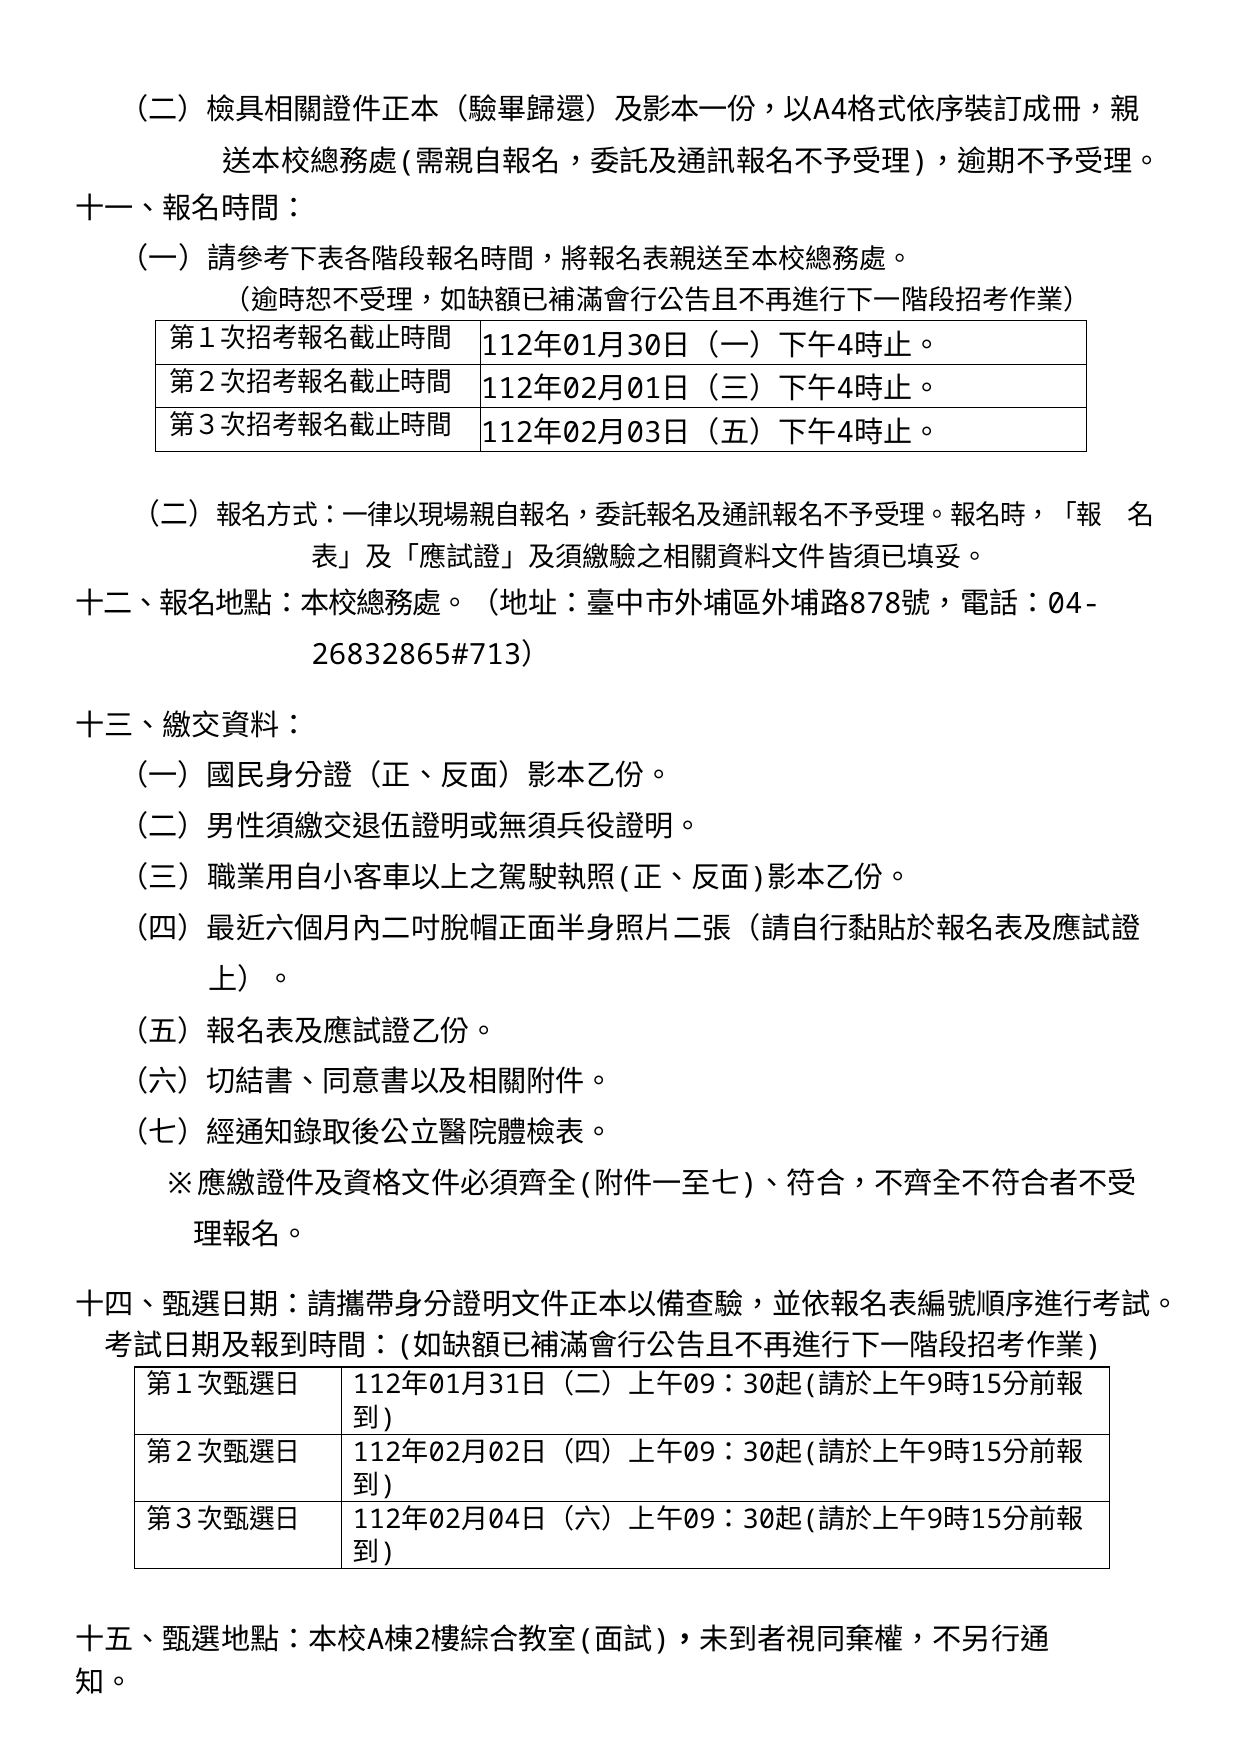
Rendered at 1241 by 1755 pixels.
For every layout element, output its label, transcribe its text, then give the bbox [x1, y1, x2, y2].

table_cell 112年02月03日（五）下午4時止。 [481, 408, 1086, 451]
text 十四、甄選日期：請攜帶身分證明文件正本以備查驗，並依報名表編號順序進行考試。考試日期及報到時間：(如缺額已補滿會行公告且不再進行下一階段招考作業) [75, 1281, 1184, 1364]
table_cell 112年02月04日（六）上午09：30起(請於上午9時15分前報到) [342, 1502, 1109, 1568]
table_header 第１次甄選日 [135, 1368, 341, 1434]
text （五）報名表及應試證乙份。 [119, 1007, 1195, 1049]
text 十二、報名地點：本校總務處。（地址：臺中市外埔區外埔路878號，電話：04- 26832865#713） [75, 579, 1195, 673]
text （二）檢具相關證件正本（驗畢歸還）及影本一份，以A4格式依序裝訂成冊，親送本校總務處(需親自報名，委託及通訊報名不予受理)，逾期不予受理。 [119, 85, 1157, 179]
text （四）最近六個月內二吋脫帽正面半身照片二張（請自行黏貼於報名表及應試證上）。 [119, 904, 1141, 998]
text （七）經通知錄取後公立醫院體檢表。 [119, 1108, 1195, 1151]
table_cell 112年02月01日（三）下午4時止。 [481, 365, 1086, 407]
text 十一、報名時間： [75, 189, 1195, 226]
table_cell 第３次甄選日 [135, 1502, 341, 1568]
text 十三、繳交資料： [75, 701, 1195, 743]
text （二）報名方式：一律以現場親自報名，委託報名及通訊報名不予受理。報名時，「報 名表」及「應試證」及須繳驗之相關資料文件皆須已填妥。 [133, 491, 1155, 574]
text （二）男性須繳交退伍證明或無須兵役證明。 [119, 803, 1195, 845]
table_header 112年01月31日（二）上午09：30起(請於上午9時15分前報到) [342, 1368, 1109, 1434]
text （逾時恕不受理，如缺額已補滿會行公告且不再進行下一階段招考作業） [224, 278, 1195, 317]
table_header 112年01月30日（一）下午4時止。 [481, 321, 1086, 364]
table_cell 第２次招考報名截止時間 [156, 365, 480, 407]
table_cell 112年02月02日（四）上午09：30起(請於上午9時15分前報到) [342, 1435, 1109, 1501]
text （三）職業用自小客車以上之駕駛執照(正、反面)影本乙份。 [119, 853, 1195, 896]
text ※應繳證件及資格文件必須齊全(附件一至七)、符合，不齊全不符合者不受理報名。 [162, 1159, 1155, 1253]
table_cell 第２次甄選日 [135, 1435, 341, 1501]
text （一）國民身分證（正、反面）影本乙份。 [119, 752, 1195, 794]
text 十五、甄選地點：本校A棟2樓綜合教室(面試)，未到者視同棄權，不另行通知。 [75, 1616, 1067, 1701]
text （六）切結書、同意書以及相關附件。 [119, 1058, 1195, 1100]
table_cell 第３次招考報名截止時間 [156, 408, 480, 451]
table_header 第１次招考報名截止時間 [156, 321, 480, 364]
text （一）請參考下表各階段報名時間，將報名表親送至本校總務處。 [119, 234, 1195, 277]
